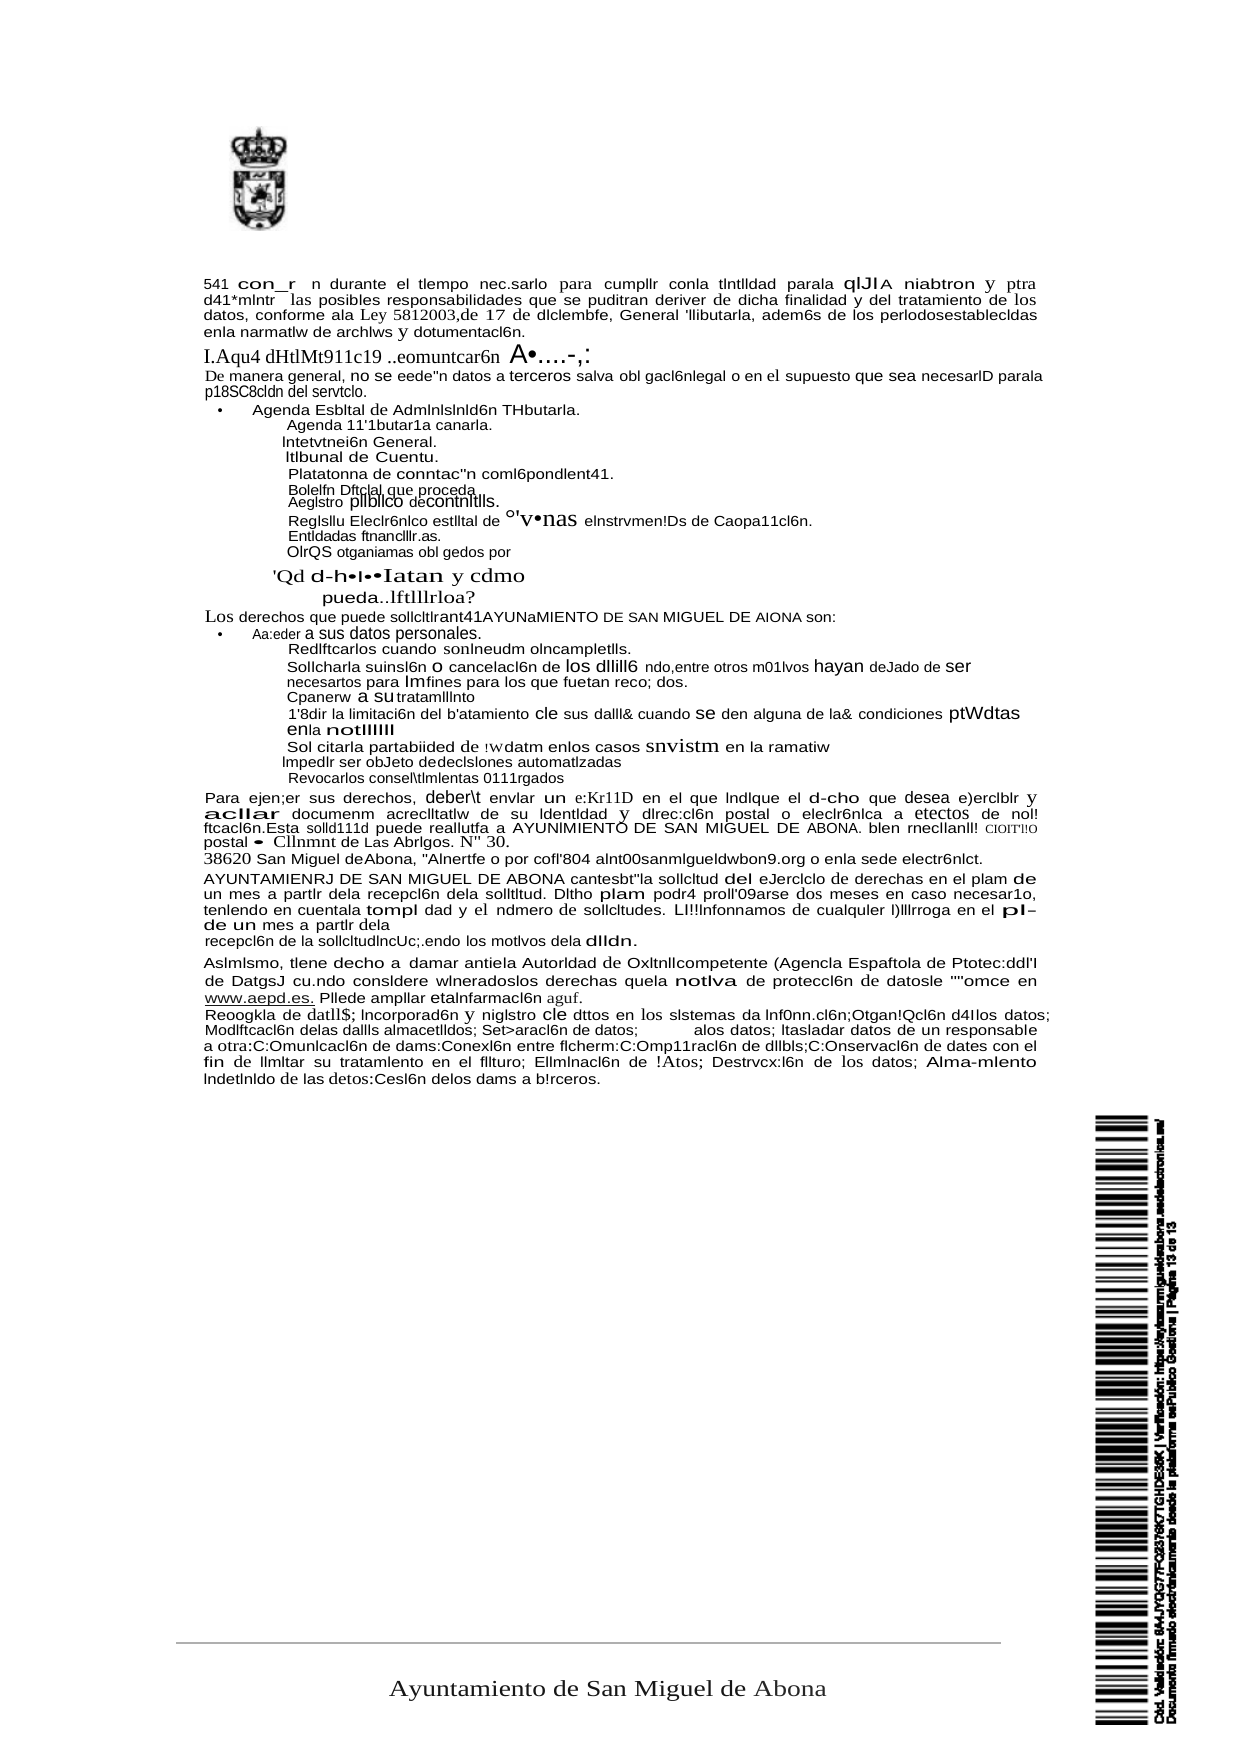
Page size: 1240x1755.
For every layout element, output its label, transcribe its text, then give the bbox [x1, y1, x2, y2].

text 541 con_r n durante el tlempo nec.sarlo para cumpllr conla tlntlldad parala qlJIA niabtron y ptra d41*mlntr las posibles responsabilidades que se puditran deriver de dicha finalidad y del tratamiento de los datos, conforme ala Ley 5812003,de 17 de dlclembfe, General 'llibutarla, adem6s de los perlodosestablecldas enla narmatlw de archlws y dotumentacl6n. [203, 275, 1038, 342]
text Aslmlsmo, tlene decho a damar antiela Autorldad de Oxltnllcompetente (Agencla Espaftola de Ptotec:ddl'I de DatgsJ cu.ndo consldere wlneradoslos derechas quela notlva de proteccl6n de datosle ""omce en www.aepd.es. Pllede ampllar etalnfarmacl6n aguf. [203, 954, 1037, 1007]
text Platatonna de conntac"n coml6pondlent41. Bolelfn Dftclal que proceda [288, 467, 642, 498]
text Sollcharla suinsl6n o cancelacl6n de los dllill6 ndo,entre otros m01lvos hayan deJado de ser necesartos para Imfines para los que fuetan reco; dos. [287, 659, 1037, 691]
text De manera general, no se eede"n datos a terceros salva obl gacl6nlegal o en el supuesto que sea necesarlD parala [204, 369, 1192, 385]
text Aeglstro [288, 498, 350, 509]
list qu4 dHtlMt911c19 ..eomuntcar6n A•....-,: [203, 342, 1192, 369]
text 'Qd d-h•I••Iatan y cdmo pueda..lftlllrloa? [197, 564, 600, 608]
text pllbllco decontnltlls. [352, 498, 1192, 509]
text Cpanerw a sutratamlllnto [287, 691, 1192, 705]
text recepcl6n de la sollcltudlncUc;.endo los motlvos dela dlldn. [204, 933, 1192, 950]
text Reoogkla de datll$; lncorporad6n y niglstro cle dttos en los slstemas da lnf0nn.cl6n;Otgan!Qcl6n d4Ilos datos; [204, 1007, 1192, 1023]
text Para ejen;er sus derechos, deber\t envlar un e:Kr11D en el que lndlque el d-cho que desea e)erclblr y acllar documenm acreclltatlw de su ldentldad y dlrec:cl6n postal o eleclr6nlca a etectos de nol!ftcacl6n.Esta solld111d puede reallutfa a AYUNlMIENTO DE SAN MIGUEL DE ABONA. blen rnecllanll! CIOIT'l!O postal • Cllnmnt de Las Abrlgos. N" 30. [203, 790, 1038, 851]
list Aa:eder a sus datos personales. [217, 626, 1192, 642]
text 38620 San Miguel deAbona, "Alnertfe o por cofl'804 alnt00sanmlgueldwbon9.org o enla sede electr6nlct. [203, 851, 1192, 868]
text lmpedlr ser obJeto dedeclslones automatlzadas Revocarlos consel\tlmlentas 0111rgados [282, 756, 674, 786]
text lntetvtnei6n General. ltlbunal de Cuentu. [282, 435, 474, 466]
text AYUNTAMIENRJ DE SAN MIGUEL DE ABONA cantesbt"la sollcltud del eJerclclo de derechas en el plam de un mes a partlr dela recepcl6n dela solltltud. Dltho plam podr4 proll'09arse dos meses en caso necesar1o, tenlendo en cuentala tompl dad y el ndmero de sollcltudes. LI!!lnfonnamos de cualquler l)lllrroga en el pl- de un mes a partlr dela [203, 872, 1038, 933]
text Entldadas ftnanclllr.as. [288, 530, 1192, 544]
text Sol citarla partabiided de !Wdatm enlos casos snvistm en la ramatiw [282, 739, 1192, 755]
subtitle Ayuntamiento de San Miguel de Abona [175, 1675, 1040, 1701]
text p18SC8cldn del servtclo. [204, 385, 1192, 401]
text Redlftcarlos cuando sonlneudm olncampletlls. [288, 642, 1192, 658]
text Reglsllu Eleclr6nlco estlltal de °'v•nas elnstrvmen!Ds de Caopa11cl6n. [288, 509, 1192, 530]
text OlrQS otganiamas obl gedos por [287, 544, 1192, 561]
text Los derechos que puede sollcltlrant41AYUNaMIENTO DE SAN MIGUEL DE AIONA son: [204, 608, 1192, 626]
text Modlftcacl6n delas dallls almacetlldos; Set>aracl6n de datos; alos datos; ltasladar datos de un responsable a otra:C:Omunlcacl6n de dams:Conexl6n entre flcherm:C:Omp11racl6n de dllbls;C:Onservacl6n de dates con el fin de llmltar su tratamlento en el fllturo; Ellmlnacl6n de !Atos; Destrvcx:l6n de los datos; Alma-mlento lndetlnldo de las detos:Cesl6n delos dams a b!rceros. [203, 1024, 1037, 1088]
list Agenda Esbltal de Admlnlslnld6n THbutarla. Agenda 11'1butar1a canarla. [217, 403, 597, 434]
text 1'8dir la limitaci6n del b'atamiento cle sus dalll& cuando se den alguna de la& condiciones ptWdtas enla notllllll [287, 706, 1038, 739]
